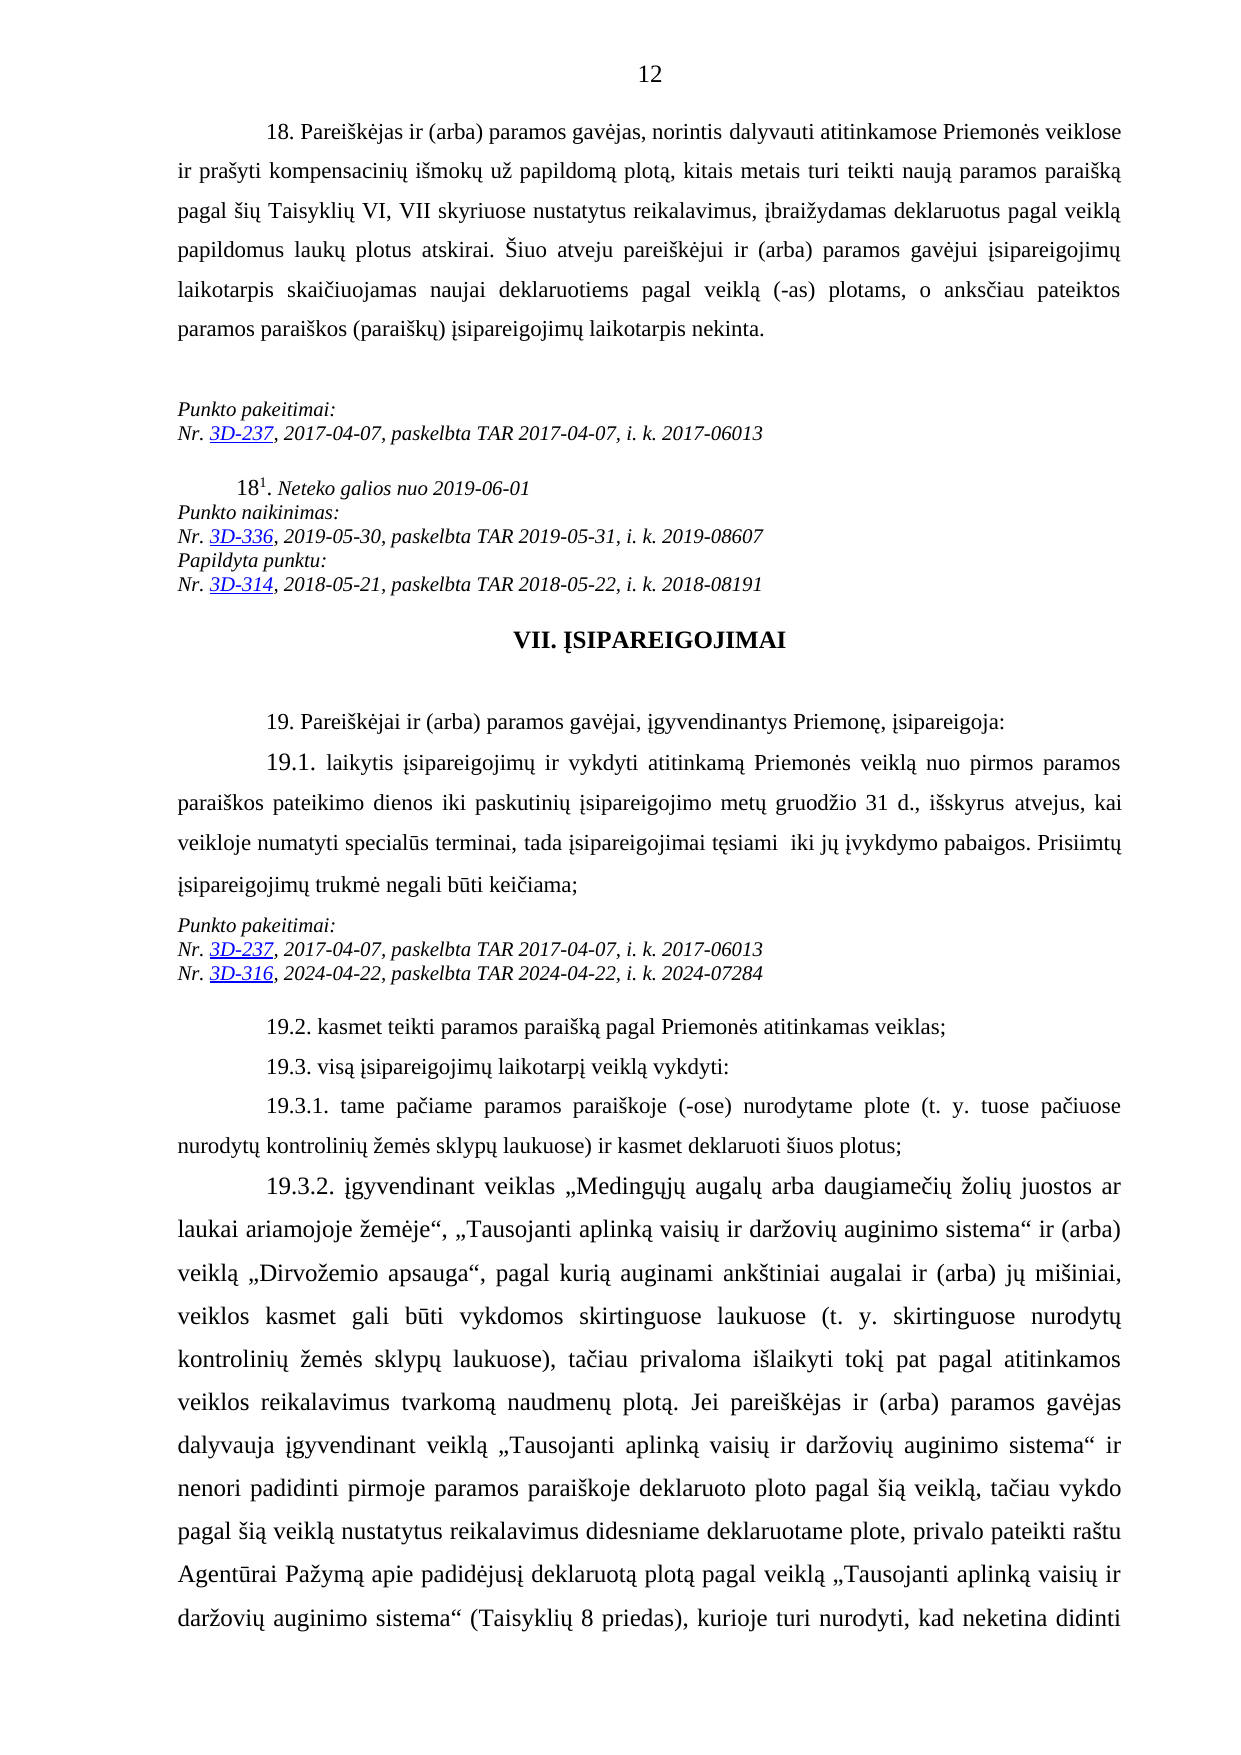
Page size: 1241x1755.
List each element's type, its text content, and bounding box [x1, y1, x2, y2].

text 181. Neteko galios nuo 2019-06-01 [177, 474, 1122, 500]
text 19.3.1. tame pačiame paramos paraiškoje (-ose) nurodytame plote (t. y. tuose pačiuose nurodytų kontrolinių žemės sklypų laukuose) ir kasmet deklaruoti šiuos plotus; [177, 1092, 1122, 1158]
text Papildyta punktu: [177, 548, 1122, 572]
text VII. ĮSIPAREIGOJIMAI [177, 625, 1122, 654]
text Nr. 3D-314, 2018-05-21, paskelbta TAR 2018-05-22, i. k. 2018-08191 [177, 572, 1122, 596]
text 19.2. kasmet teikti paramos paraišką pagal Priemonės atitinkamas veiklas; [177, 1013, 1122, 1040]
text 19.3. visą įsipareigojimų laikotarpį veiklą vykdyti: [177, 1053, 1122, 1079]
text Nr. 3D-237, 2017-04-07, paskelbta TAR 2017-04-07, i. k. 2017-06013 [177, 421, 1122, 445]
text Punkto pakeitimai: [177, 397, 1122, 421]
text Nr. 3D-336, 2019-05-30, paskelbta TAR 2019-05-31, i. k. 2019-08607 [177, 524, 1122, 548]
text 19. Pareiškėjai ir (arba) paramos gavėjai, įgyvendinantys Priemonę, įsipareigoja: [177, 708, 1122, 734]
text 18. Pareiškėjas ir (arba) paramos gavėjas, norintis dalyvauti atitinkamose Priemonės veiklose ir prašyti kompensacinių išmokų už papildomą plotą, kitais metais turi teikti naują paramos paraišką pagal šių Taisyklių VI, VII skyriuose nustatytus reikalavimus, įbraižydamas deklaruotus pagal veiklą papildomus laukų plotus atskirai. Šiuo atveju pareiškėjui ir (arba) paramos gavėjui įsipareigojimų laikotarpis skaičiuojamas naujai deklaruotiems pagal veiklą (-as) plotams, o anksčiau pateiktos paramos paraiškos (paraiškų) įsipareigojimų laikotarpis nekinta. [177, 118, 1122, 342]
text 19.3.2. įgyvendinant veiklas „Medingųjų augalų arba daugiamečių žolių juostos ar laukai ariamojoje žemėje“, „Tausojanti aplinką vaisių ir daržovių auginimo sistema“ ir (arba) veiklą „Dirvožemio apsauga“, pagal kurią auginami ankštiniai augalai ir (arba) jų mišiniai, veiklos kasmet gali būti vykdomos skirtinguose laukuose (t. y. skirtinguose nurodytų kontrolinių žemės sklypų laukuose), tačiau privaloma išlaikyti tokį pat pagal atitinkamos veiklos reikalavimus tvarkomą naudmenų plotą. Jei pareiškėjas ir (arba) paramos gavėjas dalyvauja įgyvendinant veiklą „Tausojanti aplinką vaisių ir daržovių auginimo sistema“ ir nenori padidinti pirmoje paramos paraiškoje deklaruoto ploto pagal šią veiklą, tačiau vykdo pagal šią veiklą nustatytus reikalavimus didesniame deklaruotame plote, privalo pateikti raštu Agentūrai Pažymą apie padidėjusį deklaruotą plotą pagal veiklą „Tausojanti aplinką vaisių ir daržovių auginimo sistema“ (Taisyklių 8 priedas), kurioje turi nurodyti, kad neketina didinti [177, 1171, 1122, 1631]
text Punkto pakeitimai: [177, 912, 1122, 937]
text Nr. 3D-237, 2017-04-07, paskelbta TAR 2017-04-07, i. k. 2017-06013 [177, 937, 1122, 961]
text 19.1. laikytis įsipareigojimų ir vykdyti atitinkamą Priemonės veiklą nuo pirmos paramos paraiškos pateikimo dienos iki paskutinių įsipareigojimo metų gruodžio 31 d., išskyrus atvejus, kai veikloje numatyti specialūs terminai, tada įsipareigojimai tęsiami iki jų įvykdymo pabaigos. Prisiimtų įsipareigojimų trukmė negali būti keičiama; [177, 747, 1122, 898]
text Nr. 3D-316, 2024-04-22, paskelbta TAR 2024-04-22, i. k. 2024-07284 [177, 961, 1122, 985]
text Punkto naikinimas: [177, 500, 1122, 524]
